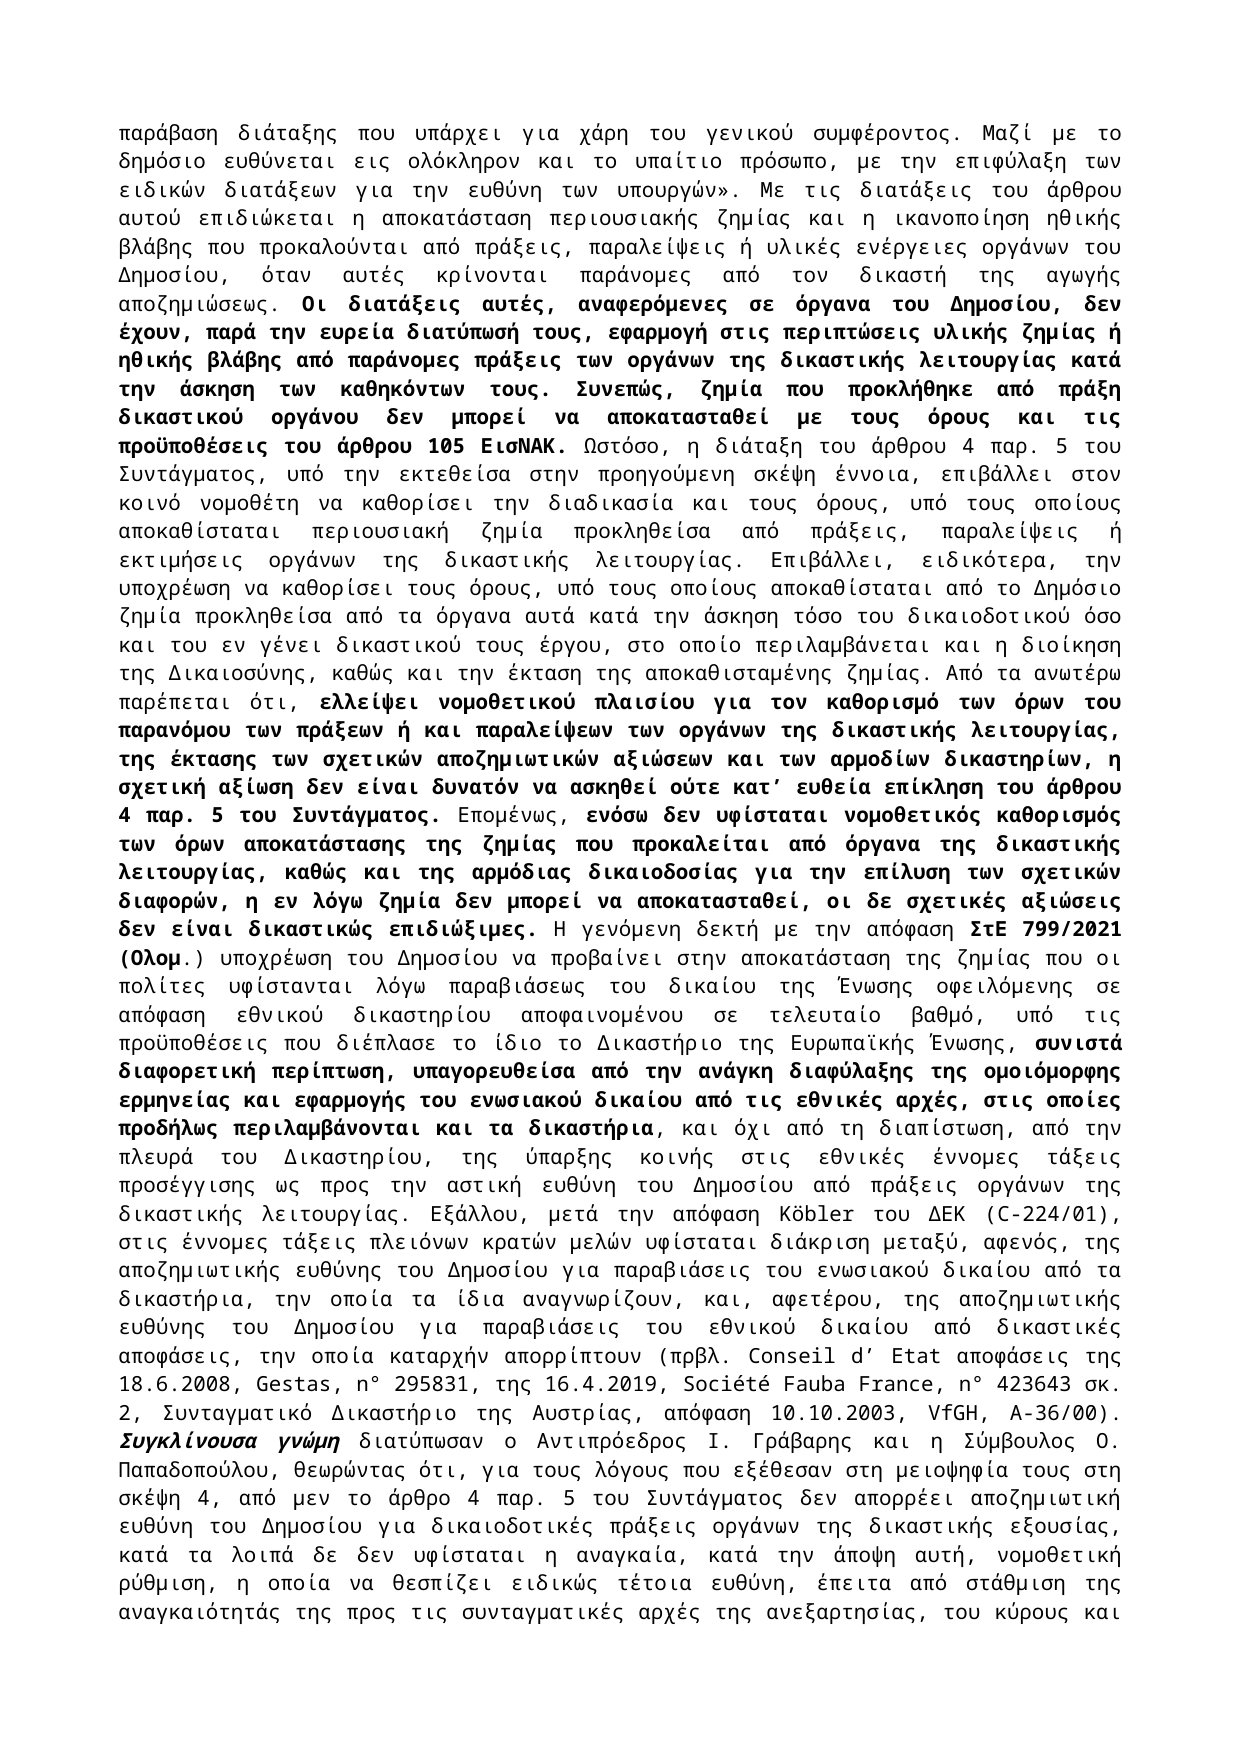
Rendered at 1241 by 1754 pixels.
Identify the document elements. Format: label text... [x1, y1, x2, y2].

text παράβαση διάταξης που υπάρχει για χάρη του γενικού συμφέροντος. Μαζί με το δημόσιο ευθύνεται εις ολόκληρον και το υπαίτιο πρόσωπο, με την επιφύλαξη των ειδικών διατάξεων για την ευθύνη των υπουργών». Με τις διατάξεις του άρθρου αυτού επιδιώκεται η αποκατάσταση περιουσιακής ζημίας και η ικανοποίηση ηθικής βλάβης που προκαλούνται από πράξεις, παραλείψεις ή υλικές ενέργειες οργάνων του Δημοσίου, όταν αυτές κρίνονται παράνομες από τον δικαστή της αγωγής αποζημιώσεως. Οι διατάξεις αυτές, αναφερόμενες σε όργανα του Δημοσίου, δεν έχουν, παρά την ευρεία διατύπωσή τους, εφαρμογή στις περιπτώσεις υλικής ζημίας ή ηθικής βλάβης από παράνομες πράξεις των οργάνων της δικαστικής λειτουργίας κατά την άσκηση των καθηκόντων τους. Συνεπώς, ζημία που προκλήθηκε από πράξη δικαστικού οργάνου δεν μπορεί να αποκατασταθεί με τους όρους και τις προϋποθέσεις του άρθρου 105 ΕισΝΑΚ. Ωστόσο, η διάταξη του άρθρου 4 παρ. 5 του Συντάγματος, υπό την εκτεθείσα στην προηγούμενη σκέψη έννοια, επιβάλλει στον κοινό νομοθέτη να καθορίσει την διαδικασία και τους όρους, υπό τους οποίους αποκαθίσταται περιουσιακή ζημία προκληθείσα από πράξεις, παραλείψεις ή εκτιμήσεις οργάνων της δικαστικής λειτουργίας. Επιβάλλει, ειδικότερα, την υποχρέωση να καθορίσει τους όρους, υπό τους οποίους αποκαθίσταται από το Δημόσιο ζημία προκληθείσα από τα όργανα αυτά κατά την άσκηση τόσο του δικαιοδοτικού όσο και του εν γένει δικαστικού τους έργου, στο οποίο περιλαμβάνεται και η διοίκηση της Δικαιοσύνης, καθώς και την έκταση της αποκαθισταμένης ζημίας. Από τα ανωτέρω παρέπεται ότι, ελλείψει νομοθετικού πλαισίου για τον καθορισμό των όρων του παρανόμου των πράξεων ή και παραλείψεων των οργάνων της δικαστικής λειτουργίας, της έκτασης των σχετικών αποζημιωτικών αξιώσεων και των αρμοδίων δικαστηρίων, η σχετική αξίωση δεν είναι δυνατόν να ασκηθεί ούτε κατ’ ευθεία επίκληση του άρθρου 4 παρ. 5 του Συντάγματος. Επομένως, ενόσω δεν υφίσταται νομοθετικός καθορισμός των όρων αποκατάστασης της ζημίας που προκαλείται από όργανα της δικαστικής λειτουργίας, καθώς και της αρμόδιας δικαιοδοσίας για την επίλυση των σχετικών διαφορών, η εν λόγω ζημία δεν μπορεί να αποκατασταθεί, οι δε σχετικές αξιώσεις δεν είναι δικαστικώς επιδιώξιμες. Η γενόμενη δεκτή με την απόφαση ΣτΕ 799/2021 (Ολομ.) υποχρέωση του Δημοσίου να προβαίνει στην αποκατάσταση της ζημίας που οι πολίτες υφίστανται λόγω παραβιάσεως του δικαίου της Ένωσης οφειλόμενης σε απόφαση εθνικού δικαστηρίου αποφαινομένου σε τελευταίο βαθμό, υπό τις προϋποθέσεις που διέπλασε το ίδιο το Δικαστήριο της Ευρωπαϊκής Ένωσης, συνιστά διαφορετική περίπτωση, υπαγορευθείσα από την ανάγκη διαφύλαξης της ομοιόμορφης ερμηνείας και εφαρμογής του ενωσιακού δικαίου από τις εθνικές αρχές, στις οποίες προδήλως περιλαμβάνονται και τα δικαστήρια, και όχι από τη διαπίστωση, από την πλευρά του Δικαστηρίου, της ύπαρξης κοινής στις εθνικές έννομες τάξεις προσέγγισης ως προς την αστική ευθύνη του Δημοσίου από πράξεις οργάνων της δικαστικής λειτουργίας. Εξάλλου, μετά την απόφαση Köbler του ΔΕΚ (C-224/01), στις έννομες τάξεις πλειόνων κρατών μελών υφίσταται διάκριση μεταξύ, αφενός, της αποζημιωτικής ευθύνης του Δημοσίου για παραβιάσεις του ενωσιακού δικαίου από τα δικαστήρια, την οποία τα ίδια αναγνωρίζουν, και, αφετέρου, της αποζημιωτικής ευθύνης του Δημοσίου για παραβιάσεις του εθνικού δικαίου από δικαστικές αποφάσεις, την οποία καταρχήν απορρίπτουν (πρβλ. Conseil d’ Etat αποφάσεις της 18.6.2008, Gestas, n° 295831, της 16.4.2019, Société Fauba France, n° 423643 σκ. 2, Συνταγματικό Δικαστήριο της Αυστρίας, απόφαση 10.10.2003, VfGH, A-36/00). Συγκλίνουσα γνώμη διατύπωσαν ο Αντιπρόεδρος Ι. Γράβαρης και η Σύμβουλος Ο. Παπαδοπούλου, θεωρώντας ότι, για τους λόγους που εξέθεσαν στη μειοψηφία τους στη σκέψη 4, από μεν το άρθρο 4 παρ. 5 του Συντάγματος δεν απορρέει αποζημιωτική ευθύνη του Δημοσίου για δικαιοδοτικές πράξεις οργάνων της δικαστικής εξουσίας, κατά τα λοιπά δε δεν υφίσταται η αναγκαία, κατά την άποψη αυτή, νομοθετική ρύθμιση, η οποία να θεσπίζει ειδικώς τέτοια ευθύνη, έπειτα από στάθμιση της αναγκαιότητάς της προς τις συνταγματικές αρχές της ανεξαρτησίας, του κύρους και [118, 118, 1122, 1625]
